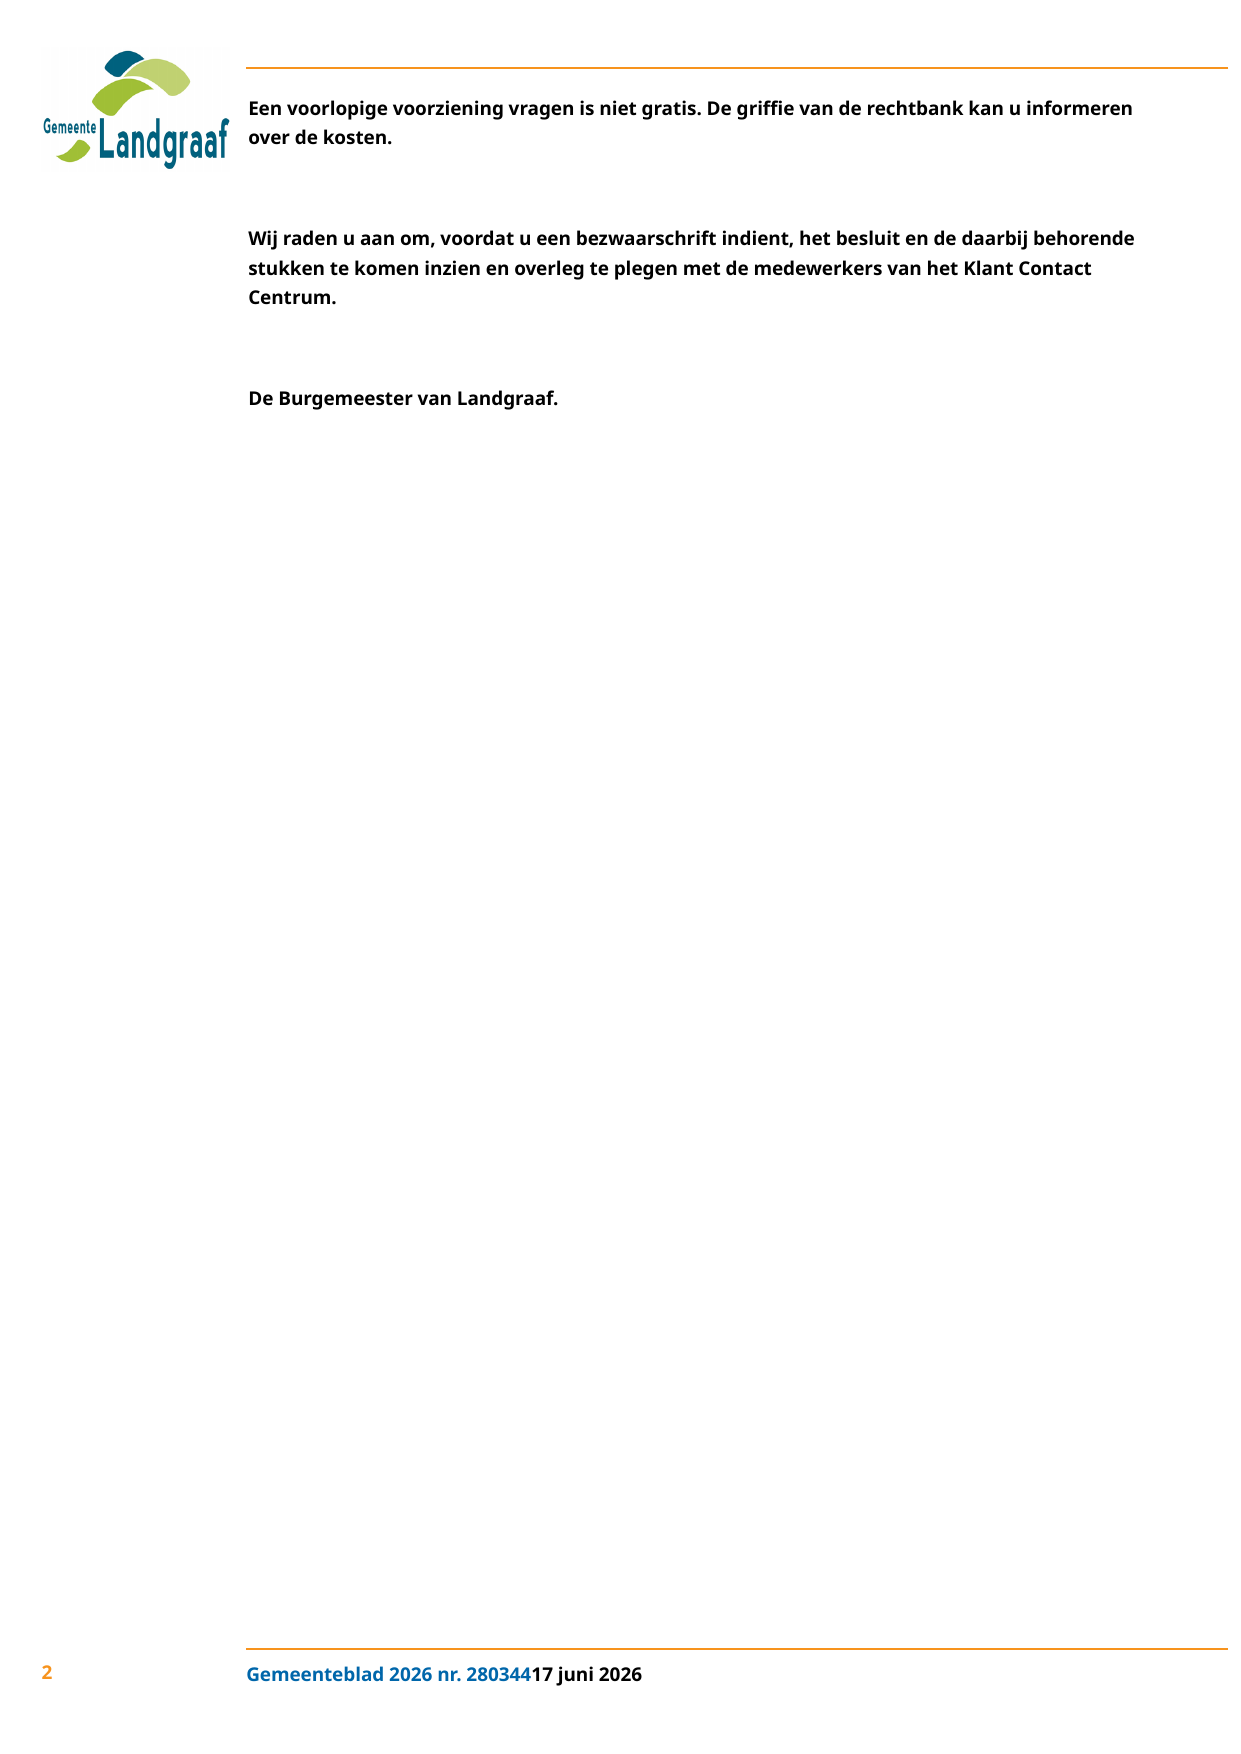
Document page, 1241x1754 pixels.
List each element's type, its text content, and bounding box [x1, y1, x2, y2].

text Wij raden u aan om, voordat u een bezwaarschrift indient, het besluit en de daarbij behorende stukken te komen inzien en overleg te plegen met de medewerkers van het Klant Contact Centrum. [248, 225, 1152, 310]
text De Burgemeester van Landgraaf. [248, 385, 1152, 411]
text Een voorlopige voorziening vragen is niet gratis. De griffie van de rechtbank kan u informeren over de kosten. [248, 95, 1152, 150]
picture [41, 47, 231, 172]
